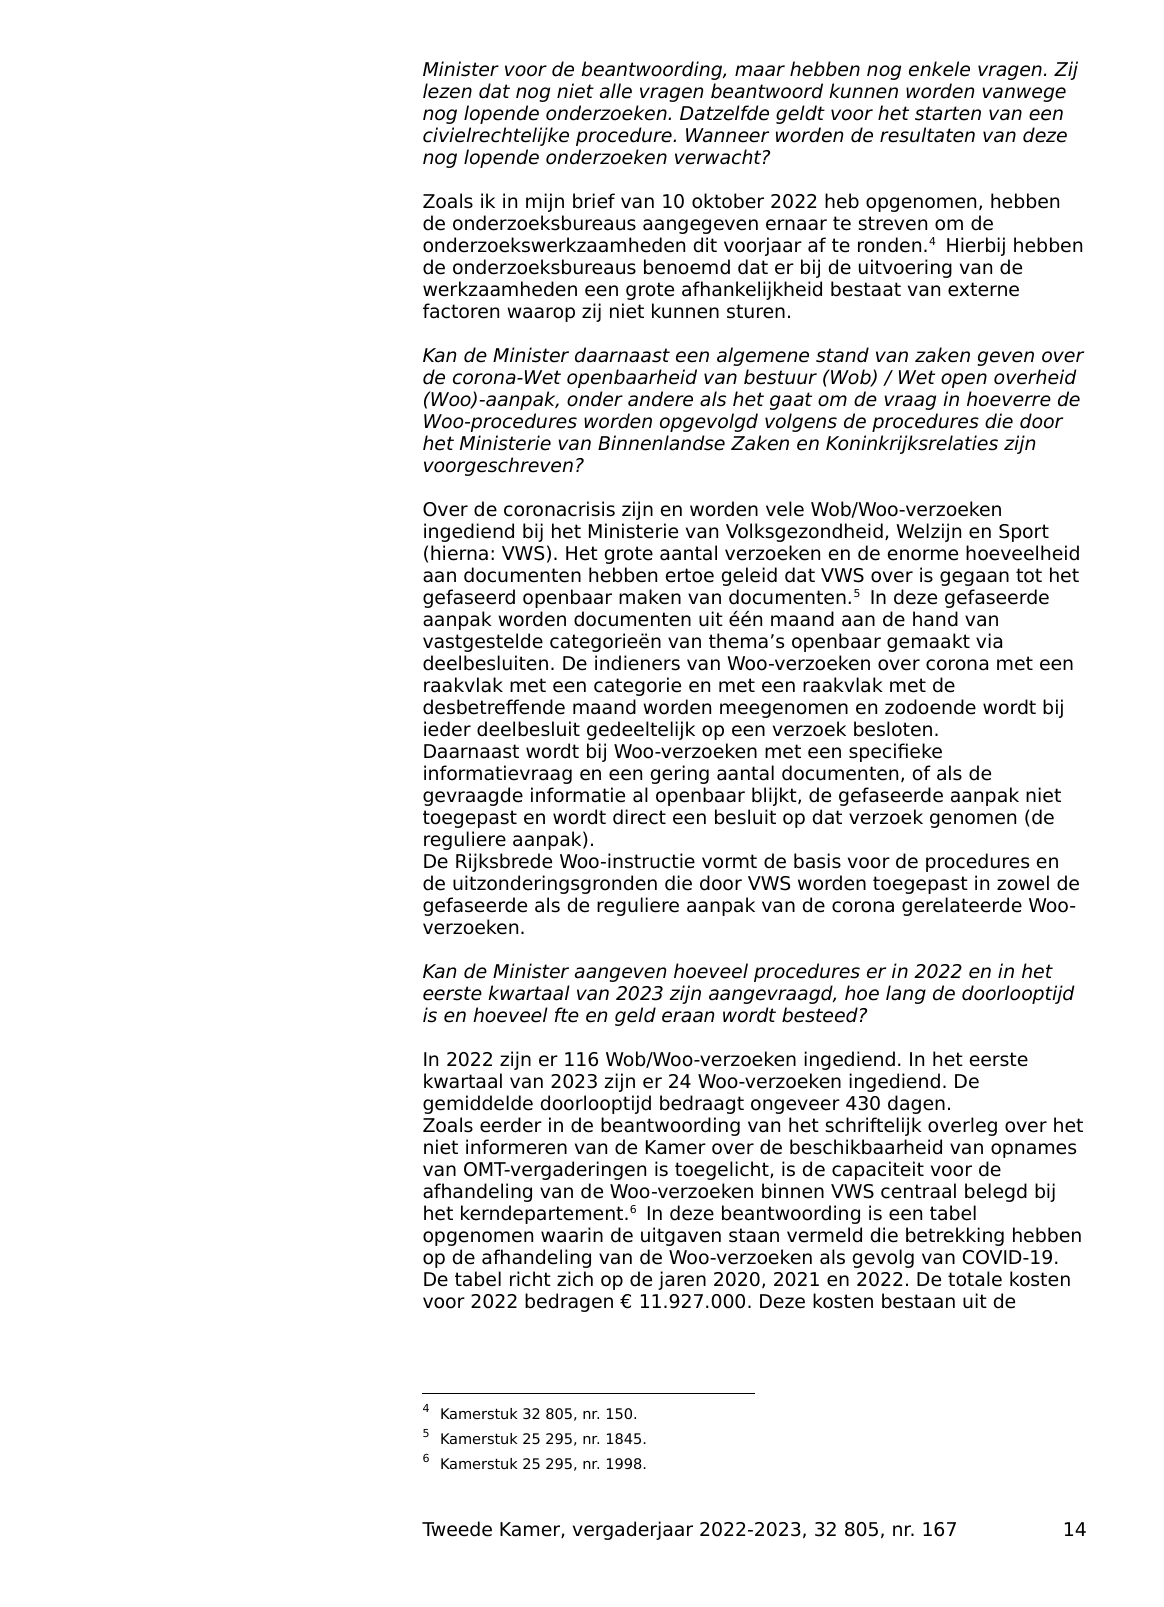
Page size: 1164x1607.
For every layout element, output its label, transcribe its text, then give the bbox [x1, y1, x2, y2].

text Kamerstuk 25 295, nr. 1845. [422, 1427, 1087, 1449]
text Minister voor de beantwoording, maar hebben nog enkele vragen. Zij lezen dat nog niet alle vragen beantwoord kunnen worden vanwege nog lopende onderzoeken. Datzelfde geldt voor het starten van een civielrechtelijke procedure. Wanneer worden de resultaten van deze nog lopende onderzoeken verwacht? [422, 59, 1087, 169]
text Kamerstuk 32 805, nr. 150. [422, 1402, 1087, 1424]
text Daarnaast wordt bij Woo-verzoeken met een specifieke informatievraag en een gering aantal documenten, of als de gevraagde informatie al openbaar blijkt, de gefaseerde aanpak niet toegepast en wordt direct een besluit op dat verzoek genomen (de reguliere aanpak). [422, 741, 1087, 851]
text Zoals eerder in de beantwoording van het schriftelijk overleg over het niet informeren van de Kamer over de beschikbaarheid van opnames van OMT-vergaderingen is toegelicht, is de capaciteit voor de afhandeling van de Woo-verzoeken binnen VWS centraal belegd bij het kerndepartement. In deze beantwoording is een tabel opgenomen waarin de uitgaven staan vermeld die betrekking hebben op de afhandeling van de Woo-verzoeken als gevolg van COVID-19. De tabel richt zich op de jaren 2020, 2021 en 2022. De totale kosten voor 2022 bedragen € 11.927.000. Deze kosten bestaan uit de [422, 1115, 1087, 1313]
text In 2022 zijn er 116 Wob/Woo-verzoeken ingediend. In het eerste kwartaal van 2023 zijn er 24 Woo-verzoeken ingediend. De gemiddelde doorlooptijd bedraagt ongeveer 430 dagen. [422, 1049, 1087, 1115]
text Kamerstuk 25 295, nr. 1998. [422, 1452, 1087, 1474]
text Over de coronacrisis zijn en worden vele Wob/Woo-verzoeken ingediend bij het Ministerie van Volksgezondheid, Welzijn en Sport (hierna: VWS). Het grote aantal verzoeken en de enorme hoeveelheid aan documenten hebben ertoe geleid dat VWS over is gegaan tot het gefaseerd openbaar maken van documenten. In deze gefaseerde aanpak worden documenten uit één maand aan de hand van vastgestelde categorieën van thema’s openbaar gemaakt via deelbesluiten. De indieners van Woo-verzoeken over corona met een raakvlak met een categorie en met een raakvlak met de desbetreffende maand worden meegenomen en zodoende wordt bij ieder deelbesluit gedeeltelijk op een verzoek besloten. [422, 499, 1087, 741]
text De Rijksbrede Woo-instructie vormt de basis voor de procedures en de uitzonderingsgronden die door VWS worden toegepast in zowel de gefaseerde als de reguliere aanpak van de corona gerelateerde Woo-verzoeken. [422, 851, 1087, 939]
text Kan de Minister aangeven hoeveel procedures er in 2022 en in het eerste kwartaal van 2023 zijn aangevraagd, hoe lang de doorlooptijd is en hoeveel fte en geld eraan wordt besteed? [422, 961, 1087, 1027]
text Kan de Minister daarnaast een algemene stand van zaken geven over de corona-Wet openbaarheid van bestuur (Wob) / Wet open overheid (Woo)-aanpak, onder andere als het gaat om de vraag in hoeverre de Woo-procedures worden opgevolgd volgens de procedures die door het Ministerie van Binnenlandse Zaken en Koninkrijksrelaties zijn voorgeschreven? [422, 345, 1087, 477]
text Zoals ik in mijn brief van 10 oktober 2022 heb opgenomen, hebben de onderzoeksbureaus aangegeven ernaar te streven om de onderzoekswerkzaamheden dit voorjaar af te ronden. Hierbij hebben de onderzoeksbureaus benoemd dat er bij de uitvoering van de werkzaamheden een grote afhankelijkheid bestaat van externe factoren waarop zij niet kunnen sturen. [422, 191, 1087, 323]
